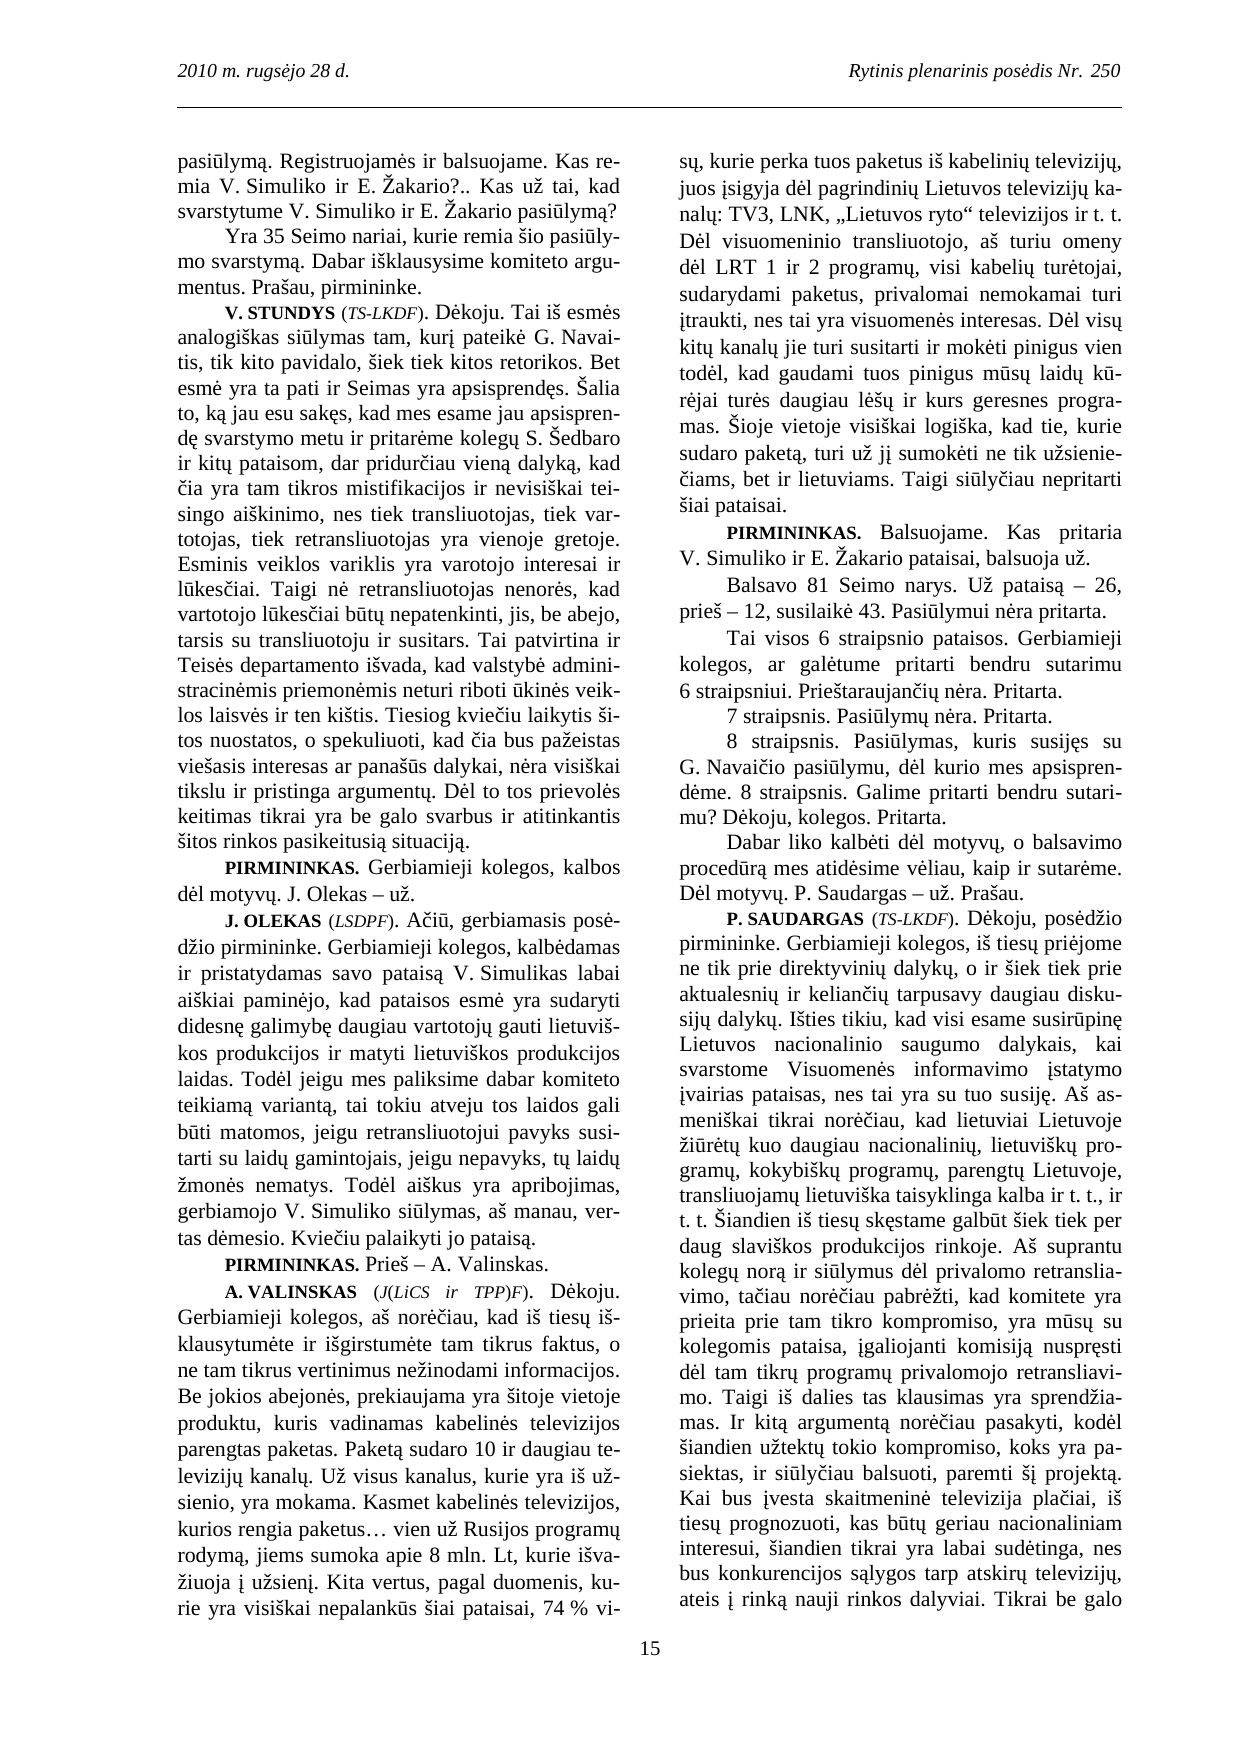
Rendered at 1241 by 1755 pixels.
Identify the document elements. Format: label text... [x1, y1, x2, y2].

text pa­siū­ly­mą. Re­gist­ruo­ja­mės ir bal­suo­ja­me. Kas re­mia V. Si­mu­li­ko ir E. Ža­ka­rio?.. Kas už tai, kad svars­ty­tu­me V. Si­mu­li­ko ir E. Ža­ka­rio pa­siū­ly­mą? [177, 148, 620, 223]
text Yra 35 Sei­mo na­riai, ku­rie re­mia šio pa­siū­ly­mo svars­ty­mą. Da­bar iš­klau­sy­si­me ko­mi­te­to ar­gu­men­tus. Pra­šau, pir­mi­nin­ke. [177, 223, 620, 299]
text P. SAUDARGAS (TS-LKDF). Dė­ko­ju, po­sė­džio pir­mi­nin­ke. Ger­bia­mie­ji ko­le­gos, iš tie­sų pri­ėjo­me ne tik prie di­rek­ty­vi­nių da­ly­kų, o ir šiek tiek prie ak­tu­a­les­nių ir ke­lian­čių tar­pu­sa­vy dau­giau dis­ku­si­jų da­ly­kų. Iš­ties ti­kiu, kad vi­si esa­me su­si­rū­pi­nę Lie­tu­vos na­cio­na­li­nio sau­gu­mo da­ly­kais, kai svars­to­me Vi­suo­me­nės in­for­ma­vi­mo įsta­ty­mo įvai­rias pa­tai­sas, nes tai yra su tuo su­si­ję. Aš as­me­niš­kai tik­rai no­rė­čiau, kad lie­tu­viai Lie­tu­vo­je žiū­rė­tų kuo dau­giau na­cio­na­li­nių, lie­tu­viš­kų pro­gra­mų, ko­ky­biš­kų pro­gra­mų, pa­reng­tų Lie­tu­vo­je, tran­sliuo­ja­mų lie­tu­viš­ka tai­syk­lin­ga kal­ba ir t. t., ir t. t. Šian­dien iš tie­sų skęs­ta­me gal­būt šiek tiek per daug sla­viš­kos pro­duk­ci­jos rin­ko­je. Aš su­pran­tu ko­le­gų no­rą ir siū­ly­mus dėl pri­va­lo­mo ret­ran­slia­vi­mo, ta­čiau no­rė­čiau pa­brėž­ti, kad ko­mi­te­te yra pri­ei­ta prie tam tik­ro kom­pro­mi­so, yra mū­sų su ko­le­go­mis pa­tai­sa, įga­lio­jan­ti ko­mi­si­ją nu­spręs­ti dėl tam tik­rų pro­gra­mų pri­va­lo­mo­jo ret­ran­slia­vi­mo. Tai­gi iš da­lies tas klau­si­mas yra spren­džia­mas. Ir ki­tą ar­gu­men­tą no­rė­čiau pa­sa­ky­ti, ko­dėl šian­dien už­tek­tų to­kio kom­pro­mi­so, koks yra pa­siek­tas, ir siū­ly­čiau bal­suo­ti, pa­rem­ti šį pro­jek­tą. Kai bus įves­ta skait­me­ni­nė te­le­vi­zi­ja pla­čiai, iš tie­sų prog­no­zuo­ti, kas bū­tų ge­riau na­cio­na­li­niam in­te­re­sui, šian­dien tik­rai yra la­bai su­dė­tin­ga, nes bus kon­ku­ren­ci­jos są­ly­gos tarp at­ski­rų te­le­vi­zi­jų, at­eis į rin­ką nau­ji rin­kos da­ly­viai. Tik­rai be ga­lo [679, 905, 1122, 1611]
text J. OLEKAS (LSDPF). Ačiū, ger­bia­ma­sis po­sė­džio pir­mi­nin­ke. Ger­bia­mie­ji ko­le­gos, kal­bė­da­mas ir pri­sta­ty­da­mas sa­vo pa­tai­są V. Si­mu­li­kas la­bai aiš­kiai pa­mi­nė­jo, kad pa­tai­sos es­mė yra su­da­ry­ti di­des­nę ga­li­my­bę dau­giau var­to­to­jų gau­ti lie­tu­viš­kos pro­duk­ci­jos ir ma­ty­ti lie­tu­viš­kos pro­duk­ci­jos lai­das. To­dėl jei­gu mes pa­lik­si­me da­bar ko­mi­te­to tei­kia­mą va­rian­tą, tai to­kiu at­ve­ju tos lai­dos ga­li bū­ti ma­to­mos, jei­gu ret­ran­sliuo­to­jui pa­vyks su­si­tar­ti su lai­dų ga­min­to­jais, jei­gu ne­pa­vyks, tų lai­dų žmo­nės ne­ma­tys. To­dėl aiš­kus yra ap­ri­bo­ji­mas, ger­bia­mo­jo V. Si­mu­li­ko siū­ly­mas, aš ma­nau, ver­tas dė­me­sio. Kvie­čiu pa­lai­ky­ti jo pa­tai­są. [177, 906, 620, 1250]
text 7 straips­nis. Pa­siū­ly­mų nė­ra. Pri­tar­ta. [679, 703, 1122, 728]
text 8 straips­nis. Pa­siū­ly­mas, ku­ris su­si­jęs su G. Na­vai­čio pa­siū­ly­mu, dėl ku­rio mes ap­si­spren­dė­me. 8 straips­nis. Ga­li­me pri­tar­ti ben­dru su­ta­ri­mu? Dė­ko­ju, ko­le­gos. Pri­tar­ta. [679, 728, 1122, 829]
text PIRMININKAS. Prieš – A. Va­lins­kas. [177, 1250, 620, 1277]
text PIRMININKAS. Bal­suo­ja­me. Kas pri­ta­ria V. Si­mu­li­ko ir E. Ža­ka­rio pa­tai­sai, bal­suo­ja už. [679, 518, 1122, 571]
text PIRMININKAS. Ger­bia­mie­ji ko­le­gos, kal­bos dėl mo­ty­vų. J. Ole­kas – už. [177, 853, 620, 906]
text Da­bar li­ko kal­bė­ti dėl mo­ty­vų, o bal­sa­vi­mo pro­ce­dū­rą mes ati­dė­si­me vė­liau, kaip ir su­ta­rė­me. Dėl mo­ty­vų. P. Sau­dar­gas – už. Pra­šau. [679, 829, 1122, 905]
text Tai vi­sos 6 straips­nio pa­tai­sos. Ger­bia­mie­ji ko­le­gos, ar ga­lė­tu­me pri­tar­ti ben­dru su­ta­ri­mu 6 strai­­ps­niui. Prieš­ta­rau­jan­čių nė­ra. Pri­tar­ta. [679, 624, 1122, 703]
text A. VALINSKAS (J(LiCS ir TPP)F). Dė­ko­ju. Ger­bia­mie­ji ko­le­gos, aš no­rė­čiau, kad iš tie­sų iš­klau­sy­tu­mė­te ir iš­girs­tu­mė­te tam tik­rus fak­tus, o ne tam tik­rus ver­ti­ni­mus ne­ži­no­da­mi in­for­ma­ci­jos. Be jo­kios abe­jo­nės, pre­kiau­ja­ma yra ši­to­je vie­to­je pro­duk­tu, ku­ris va­di­na­mas ka­be­li­nės te­le­vi­zi­jos pa­reng­tas pa­ke­tas. Pa­ke­tą su­da­ro 10 ir dau­giau te­le­vi­zi­jų ka­na­lų. Už vi­sus ka­na­lus, ku­rie yra iš už­sie­nio, yra mo­ka­ma. Kas­met ka­be­li­nės te­le­vi­zi­jos, ku­rios ren­gia pa­ke­tus… vien už Ru­si­jos pro­gra­mų ro­dy­mą, jiems su­mo­ka apie 8 mln. Lt, ku­rie iš­va­žiuo­ja į už­sie­nį. Ki­ta ver­tus, pa­gal duo­me­nis, ku­rie yra vi­siš­kai ne­pa­lan­kūs šiai pa­tai­sai, 74 % vi­ [177, 1277, 620, 1621]
text Bal­sa­vo 81 Sei­mo na­rys. Už pa­tai­są – 26, prieš – 12, su­si­lai­kė 43. Pa­siū­ly­mui nė­ra pri­tar­ta. [679, 571, 1122, 624]
text sų, ku­rie per­ka tuos pa­ke­tus iš ka­be­li­nių te­le­vi­zi­jų, juos įsi­gy­ja dėl pa­grin­di­nių Lie­tu­vos te­le­vi­zi­jų ka­na­lų: TV3, LNK, „Lie­tu­vos ry­to“ te­le­vi­zi­jos ir t. t. Dėl vi­suo­me­ni­nio tran­sliuo­to­jo, aš tu­riu ome­ny dėl LRT 1 ir 2 pro­gra­mų, vi­si ka­be­lių tu­rė­to­jai, su­da­ry­da­mi pa­ke­tus, pri­va­lo­mai ne­mo­ka­mai tu­ri įtrauk­ti, nes tai yra vi­suo­me­nės in­te­re­sas. Dėl vi­sų ki­tų ka­na­lų jie tu­ri su­si­tar­ti ir mo­kė­ti pi­ni­gus vien to­dėl, kad gau­da­mi tuos pi­ni­gus mū­sų lai­dų kū­rėjai tu­rės dau­giau lė­šų ir kurs ge­res­nes pro­gra­mas. Šio­je vie­to­je vi­siš­kai lo­giš­ka, kad tie, ku­rie su­da­ro pa­ke­tą, tu­ri už jį su­mo­kė­ti ne tik už­sie­nie­čiams, bet ir lie­tu­viams. Tai­gi siū­ly­čiau ne­pri­tar­ti šiai pa­tai­sai. [679, 148, 1122, 518]
text V. STUNDYS (TS-LKDF). Dė­ko­ju. Tai iš es­mės ana­lo­giš­kas siū­ly­mas tam, ku­rį pa­tei­kė G. Na­vai­tis, tik ki­to pa­vi­da­lo, šiek tiek ki­tos re­to­ri­kos. Bet es­mė yra ta pa­ti ir Sei­mas yra ap­si­spren­dęs. Ša­lia to, ką jau esu sa­kęs, kad mes esa­me jau ap­si­spren­dę svars­ty­mo me­tu ir pri­ta­rė­me ko­le­gų S. Šed­ba­ro ir ki­tų pa­tai­som, dar pri­dur­čiau vie­ną da­ly­ką, kad čia yra tam tik­ros mis­ti­fi­ka­ci­jos ir ne­vi­siš­kai tei­sin­go aiš­ki­ni­mo, nes tiek tran­sliuo­to­jas, tiek var­toto­jas, tiek ret­ran­sliuo­to­jas yra vie­no­je gre­to­je. Es­mi­nis veik­los va­rik­lis yra va­ro­to­jo in­te­re­sai ir lū­kes­čiai. Tai­gi nė ret­ran­sliuo­to­jas ne­no­rės, kad var­to­to­jo lū­kes­čiai bū­tų ne­pa­ten­kin­ti, jis, be abe­jo, tar­sis su tran­sliuo­to­ju ir su­si­tars. Tai pa­tvir­ti­na ir Tei­sės de­par­ta­men­to iš­va­da, kad vals­ty­bė ad­mi­ni­st­ra­ci­nė­mis prie­mo­nė­mis ne­tu­ri ri­bo­ti ūki­nės veik­los lais­vės ir ten kiš­tis. Tie­siog kvie­čiu lai­ky­tis ši­tos nuo­sta­tos, o spe­ku­liuo­ti, kad čia bus pa­žeis­tas vie­ša­sis in­te­re­sas ar pa­na­šūs da­ly­kai, nė­ra vi­siš­kai tiks­lu ir pri­stin­ga ar­gu­men­tų. Dėl to tos prie­vo­lės kei­ti­mas tik­rai yra be ga­lo svar­bus ir ati­tin­kan­tis ši­tos rin­kos pa­si­kei­tu­sią si­tu­a­ci­ją. [177, 299, 620, 853]
